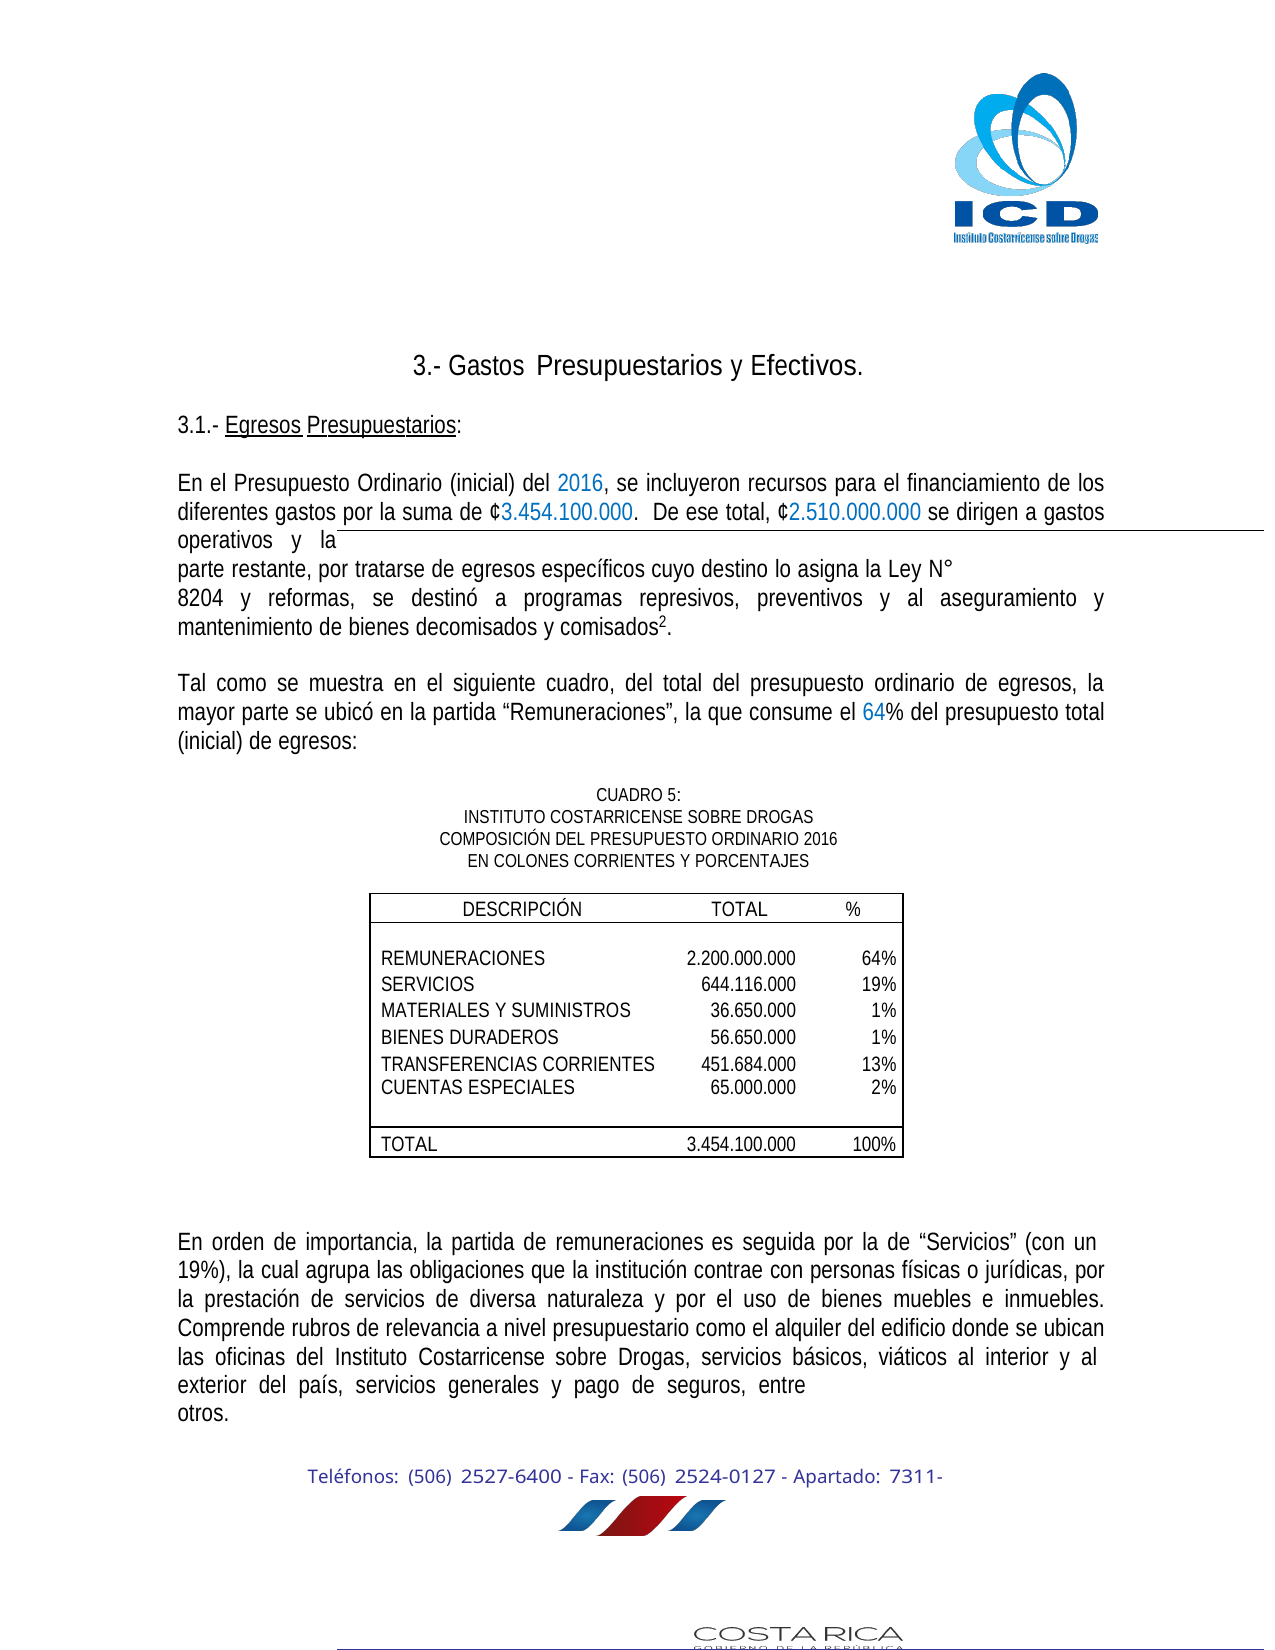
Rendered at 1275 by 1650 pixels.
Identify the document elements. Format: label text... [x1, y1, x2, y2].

text 19%), la cual agrupa las obligaciones que la institución contrae con personas físicas o jurídicas, por la prestación de servicios de diversa naturaleza y por el uso de bienes muebles e inmuebles. Comprende rubros de relevancia a nivel presupuestario como el alquiler del edificio donde se ubican las oficinas del Instituto Costarricense sobre Drogas, servicios básicos, viáticos al interior y al [177, 1256, 1104, 1371]
table_cell 100% [821, 1128, 902, 1156]
table_cell 64% [821, 923, 902, 972]
text Tal como se muestra en el siguiente cuadro, del total del presupuesto ordinario de egresos, la mayor parte se ubicó en la partida “Remuneraciones”, la que consume el 64% del presupuesto total (inicial) de egresos: [177, 669, 1104, 755]
text exterior del país, servicios generales y pago de seguros, entre otros. [177, 1371, 806, 1426]
text En el Presupuesto Ordinario (inicial) del 2016, se incluyeron recursos para el financiamiento de los diferentes gastos por la suma de ¢3.454.100.000. De ese total, ¢2.510.000.000 se dirigen a gastos operativos y la parte restante, por tratarse de egresos específicos cuyo destino lo asigna la Ley N° [177, 468, 1104, 583]
table_cell 56.650.000 [670, 1025, 821, 1051]
table_cell 2% [821, 1076, 902, 1126]
table_cell MATERIALES Y SUMINISTROS [371, 998, 670, 1024]
table_cell 1% [821, 1025, 902, 1051]
table_cell 65.000.000 [670, 1076, 821, 1126]
table_cell SERVICIOS [371, 972, 670, 998]
table_cell 451.684.000 [670, 1051, 821, 1076]
text INSTITUTO COSTARRICENSE SOBRE DROGAS COMPOSICIÓN DEL PRESUPUESTO ORDINARIO 2016 [437, 806, 839, 849]
table_cell 1% [821, 998, 902, 1024]
text CUADRO 5: [591, 784, 686, 806]
table_cell BIENES DURADEROS [371, 1025, 670, 1051]
table_cell 13% [821, 1051, 902, 1076]
table_cell REMUNERACIONES [371, 923, 670, 972]
text 3.1.- Egresos Presupuestarios: [177, 411, 1114, 438]
table_header % [821, 894, 902, 922]
table_cell 2.200.000.000 [670, 923, 821, 972]
text En orden de importancia, la partida de remuneraciones es seguida por la de “Servicios” (con un [177, 1227, 1104, 1256]
text EN COLONES CORRIENTES Y PORCENTAJES [463, 849, 813, 870]
table_cell TOTAL [371, 1128, 670, 1156]
table_cell 644.116.000 [670, 972, 821, 998]
text 3.- Gastos Presupuestarios y Efectivos. [413, 348, 1114, 382]
table_header TOTAL [670, 894, 821, 922]
table_cell CUENTAS ESPECIALES [371, 1076, 670, 1126]
table_cell TRANSFERENCIAS CORRIENTES [371, 1051, 670, 1076]
text 8204 y reformas, se destinó a programas represivos, preventivos y al aseguramiento y mantenimiento de bienes decomisados y comisados2. [177, 583, 1104, 641]
table_cell 36.650.000 [670, 998, 821, 1024]
table_cell 3.454.100.000 [670, 1128, 821, 1156]
table_cell 19% [821, 972, 902, 998]
table_header DESCRIPCIÓN [371, 894, 670, 922]
